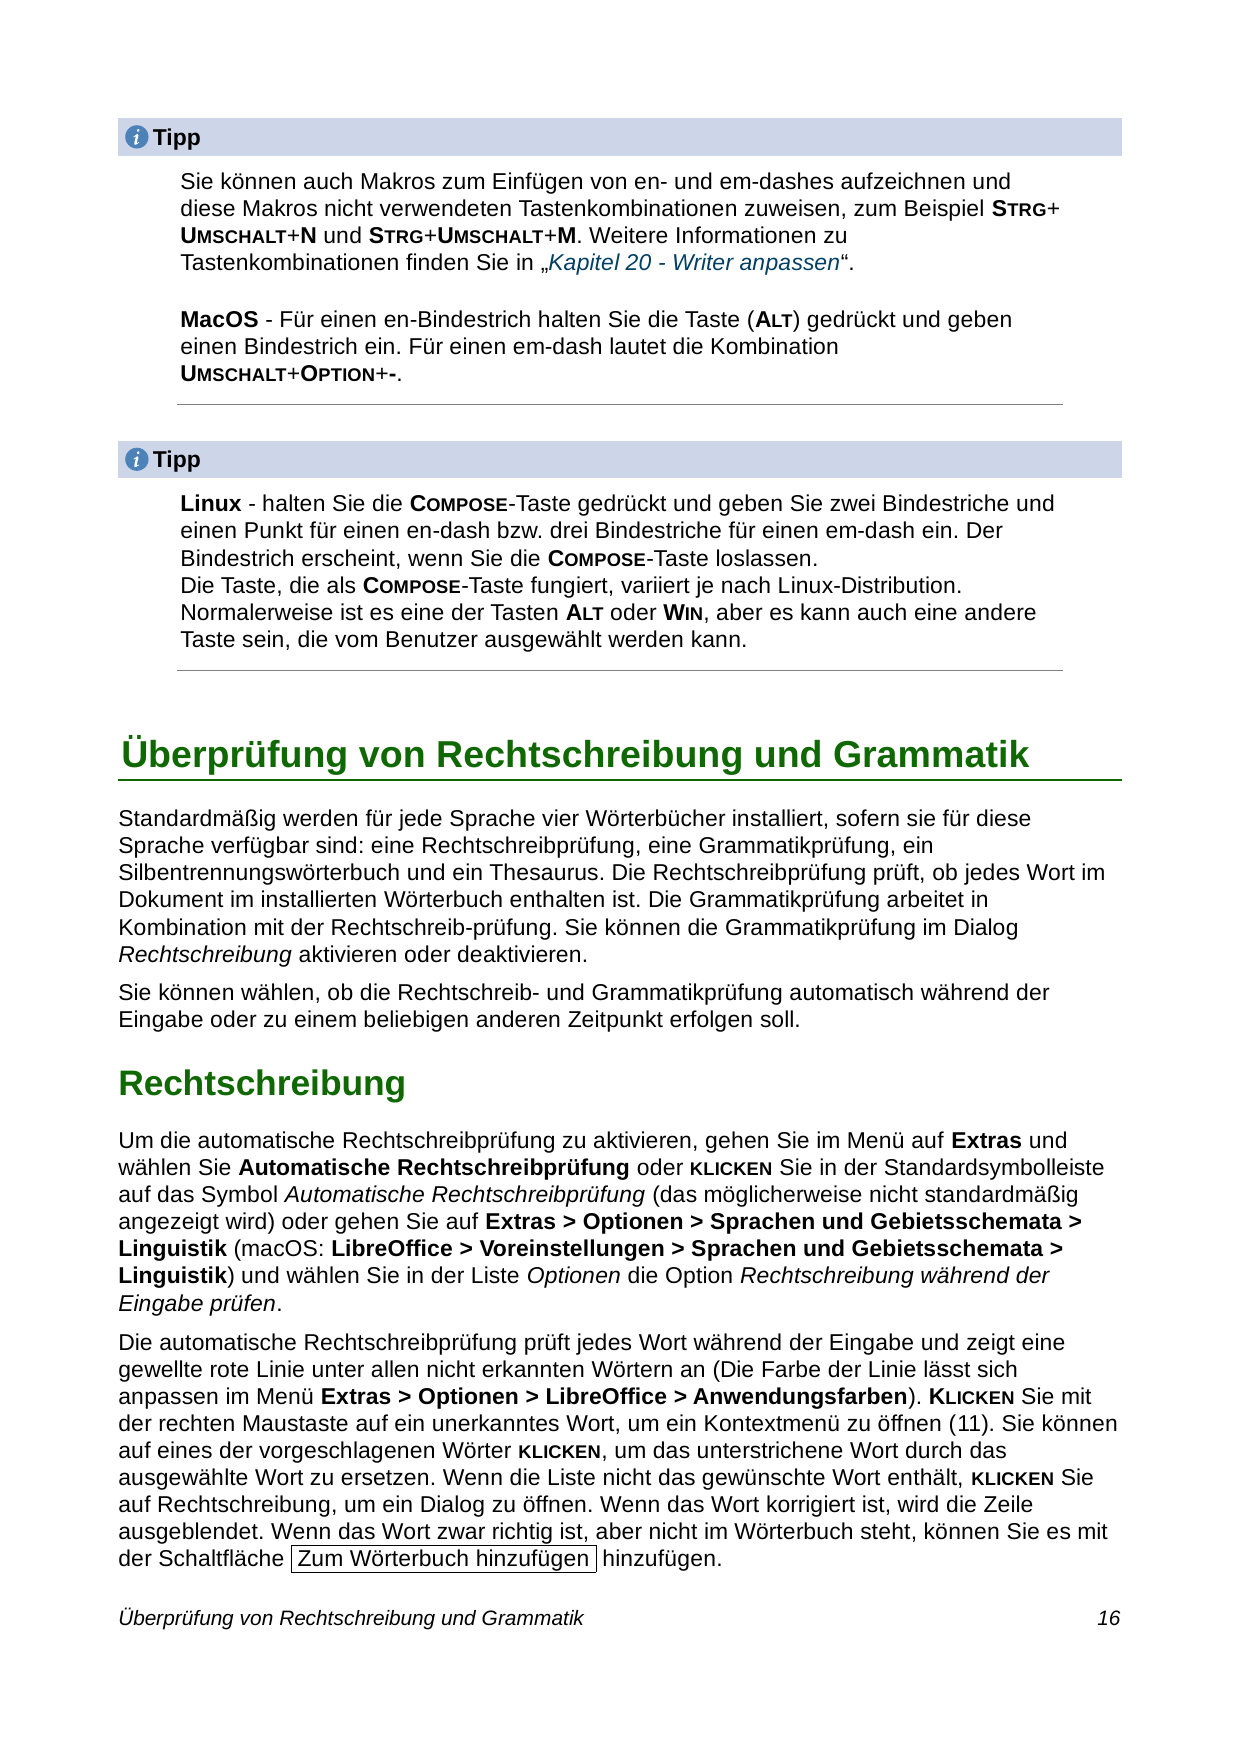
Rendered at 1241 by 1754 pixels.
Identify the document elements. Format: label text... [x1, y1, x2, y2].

text Standardmäßig werden für jede Sprache vier Wörterbücher installiert, sofern sie für diese Sprache verfügbar sind: eine Rechtschreibprüfung, eine Grammatikprüfung, ein Silbentrennungswörterbuch und ein Thesaurus. Die Rechtschreibprüfung prüft, ob jedes Wort im Dokument im installierten Wörterbuch enthalten ist. Die Grammatikprüfung arbeitet in Kombination mit der Rechtschreib-prüfung. Sie können die Grammatikprüfung im Dialog Rechtschreibung aktivieren oder deaktivieren. [118, 804, 1122, 967]
subtitle Rechtschreibung [118, 1062, 1122, 1103]
subtitle Überprüfung von Rechtschreibung und Grammatik [118, 730, 1122, 779]
text Linux - halten Sie die Compose-Taste gedrückt und geben Sie zwei Bindestriche und einen Punkt für einen en-dash bzw. drei Bindestriche für einen em-dash ein. Der Bindestrich erscheint, wenn Sie die Compose-Taste loslassen. Die Taste, die als Compose-Taste fungiert, variiert je nach Linux-Distribution. Normalerweise ist es eine der Tasten Alt oder Win, aber es kann auch eine andere Taste sein, die vom Benutzer ausgewählt werden kann. [177, 490, 1063, 670]
text MacOS - Für einen en-Bindestrich halten Sie die Taste (Alt) gedrückt und geben einen Bindestrich ein. Für einen em-dash lautet die Kombination Umschalt+Option+-. [177, 305, 1063, 404]
subtitle Tipp [118, 441, 1122, 478]
text Sie können wählen, ob die Rechtschreib- und Grammatikprüfung automatisch während der Eingabe oder zu einem beliebigen anderen Zeitpunkt erfolgen soll. [118, 979, 1122, 1033]
subtitle Tipp [118, 118, 1122, 156]
text Sie können auch Makros zum Einfügen von en- und em-dashes aufzeichnen und diese Makros nicht verwendeten Tastenkombinationen zuweisen, zum Beispiel Strg+Umschalt+N und Strg+Umschalt+M. Weitere Informationen zu Tastenkombinationen finden Sie in „Kapitel 20 - Writer anpassen“. [177, 167, 1063, 276]
text Die automatische Rechtschreibprüfung prüft jedes Wort während der Eingabe und zeigt eine gewellte rote Linie unter allen nicht erkannten Wörtern an (Die Farbe der Linie lässt sich anpassen im Menü Extras > Optionen > LibreOffice > Anwendungsfarben). Klicken Sie mit der rechten Maustaste auf ein unerkanntes Wort, um ein Kontextmenü zu öffnen (Abbildung 11). Sie können auf eines der vorgeschlagenen Wörter klicken, um das unterstrichene Wort durch das ausgewählte Wort zu ersetzen. Wenn die Liste nicht das gewünschte Wort enthält, klicken Sie auf Rechtschreibung, um ein Dialog zu öffnen. Wenn das Wort korrigiert ist, wird die Zeile ausgeblendet. Wenn das Wort zwar richtig ist, aber nicht im Wörterbuch steht, können Sie es mit der Schaltfläche Zum Wörterbuch hinzufügen hinzufügen. [118, 1328, 1122, 1572]
text Um die automatische Rechtschreibprüfung zu aktivieren, gehen Sie im Menü auf Extras und wählen Sie Automatische Rechtschreibprüfung oder klicken Sie in der Standardsymbolleiste auf das Symbol Automatische Rechtschreibprüfung (das möglicherweise nicht standardmäßig angezeigt wird) oder gehen Sie auf Extras > Optionen > Sprachen und Gebietsschemata > Linguistik (macOS: LibreOffice > Voreinstellungen > Sprachen und Gebietsschemata > Linguistik) und wählen Sie in der Liste Optionen die Option Rechtschreibung während der Eingabe prüfen. [118, 1126, 1122, 1316]
